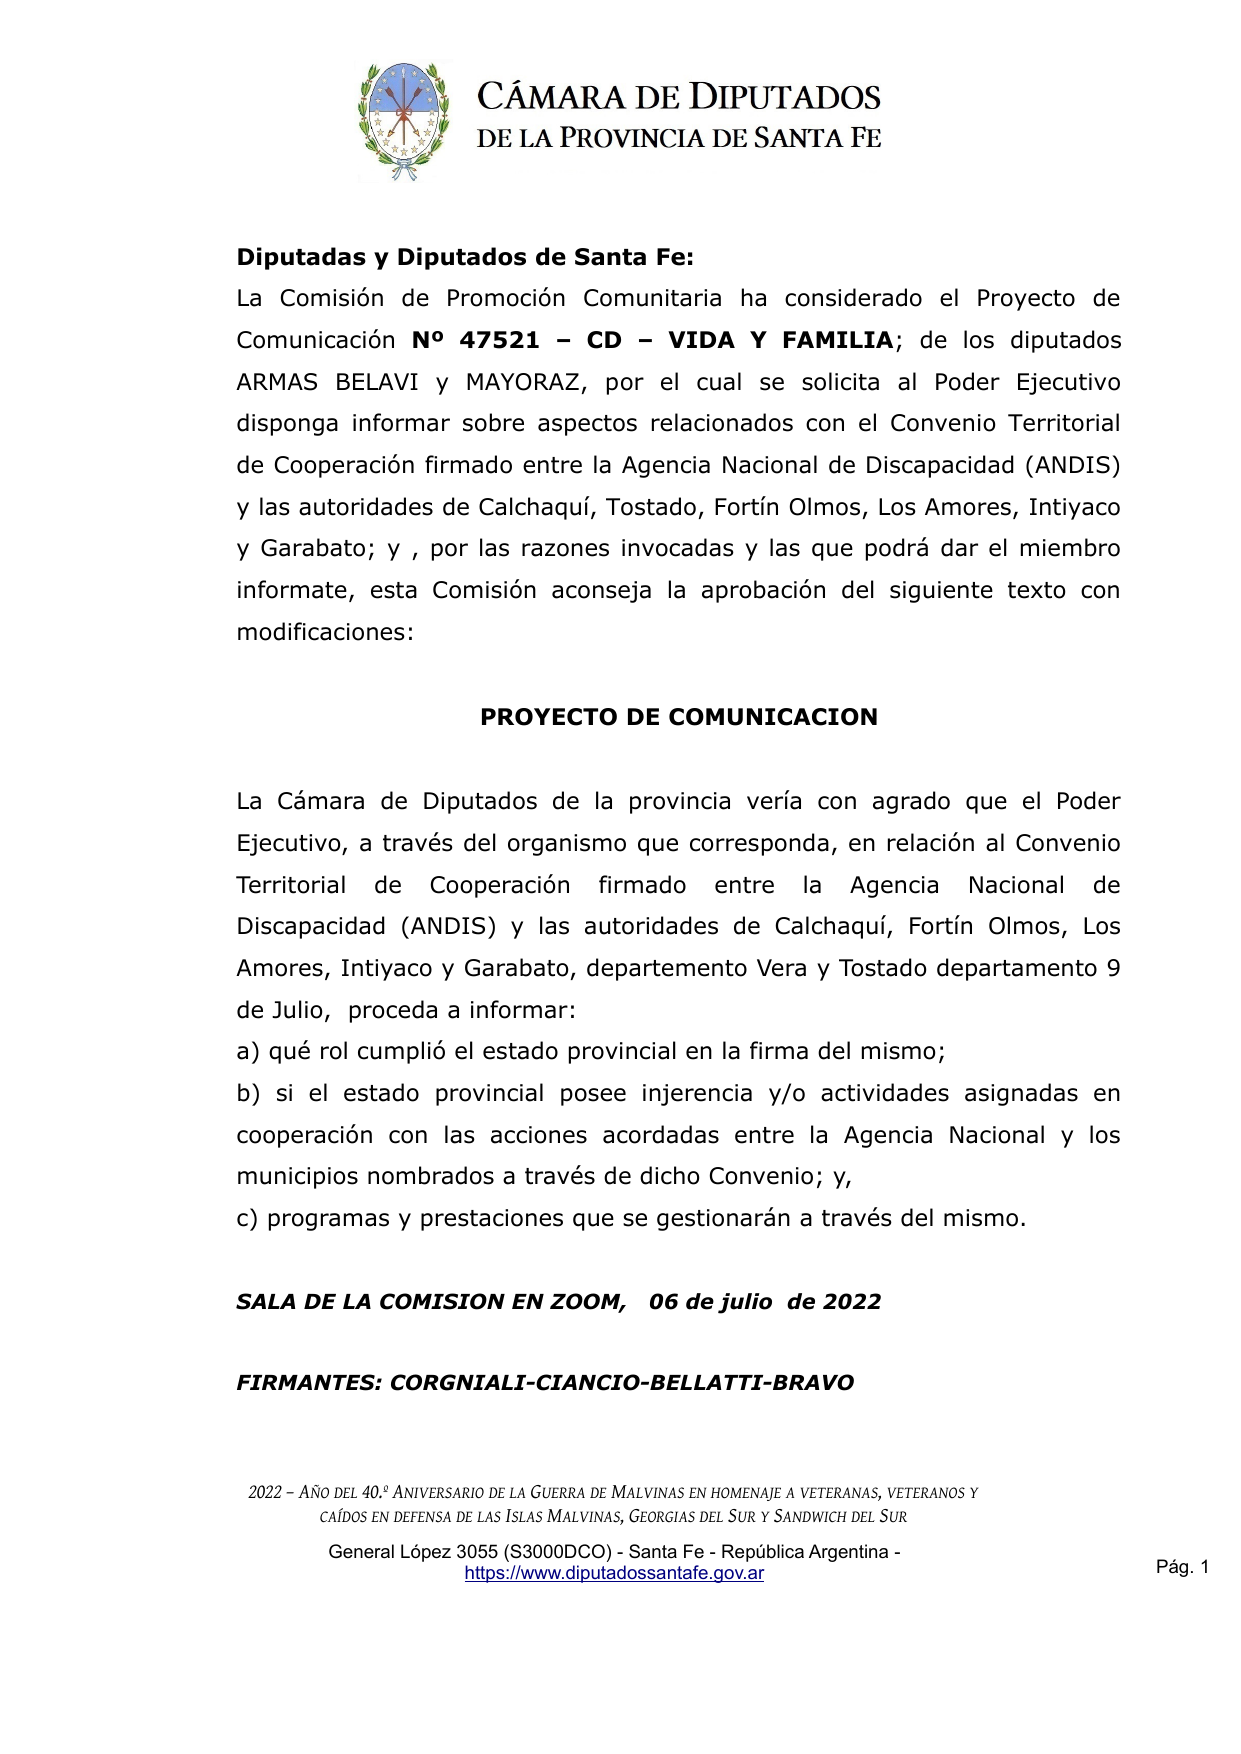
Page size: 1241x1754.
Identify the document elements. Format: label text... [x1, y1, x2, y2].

text FIRMANTES: CORGNIALI-CIANCIO-BELLATTI-BRAVO [236, 1369, 1122, 1394]
text a) qué rol cumplió el estado provincial en la firma del mismo; [236, 1037, 1122, 1064]
text c) programas y prestaciones que se gestionarán a través del mismo. [236, 1203, 1122, 1231]
text SALA DE LA COMISION EN ZOOM, 06 de julio de 2022 [236, 1288, 1122, 1313]
text PROYECTO DE COMUNICACION [236, 702, 1122, 730]
text Diputadas y Diputados de Santa Fe: [236, 242, 1122, 270]
text La Comisión de Promoción Comunitaria ha considerado el Proyecto de Comunicación Nº 47521 – CD – VIDA Y FAMILIA; de los diputados ARMAS BELAVI y MAYORAZ, por el cual se solicita al Poder Ejecutivo disponga informar sobre aspectos relacionados con el Convenio Territorial de Cooperación firmado entre la Agencia Nacional de Discapacidad (ANDIS) y las autoridades de Calchaquí, Tostado, Fortín Olmos, Los Amores, Intiyaco y Garabato; y , por las razones invocadas y las que podrá dar el miembro informate, esta Comisión aconseja la aprobación del siguiente texto con modificaciones: [236, 284, 1122, 645]
text b) si el estado provincial posee injerencia y/o actividades asignadas en cooperación con las acciones acordadas entre la Agencia Nacional y los municipios nombrados a través de dicho Convenio; y, [236, 1078, 1122, 1189]
picture [354, 59, 886, 183]
text La Cámara de Diputados de la provincia vería con agrado que el Poder Ejecutivo, a través del organismo que corresponda, en relación al Convenio Territorial de Cooperación firmado entre la Agencia Nacional de Discapacidad (ANDIS) y las autoridades de Calchaquí, Fortín Olmos, Los Amores, Intiyaco y Garabato, departemento Vera y Tostado departamento 9 de Julio, proceda a informar: [236, 787, 1122, 1023]
